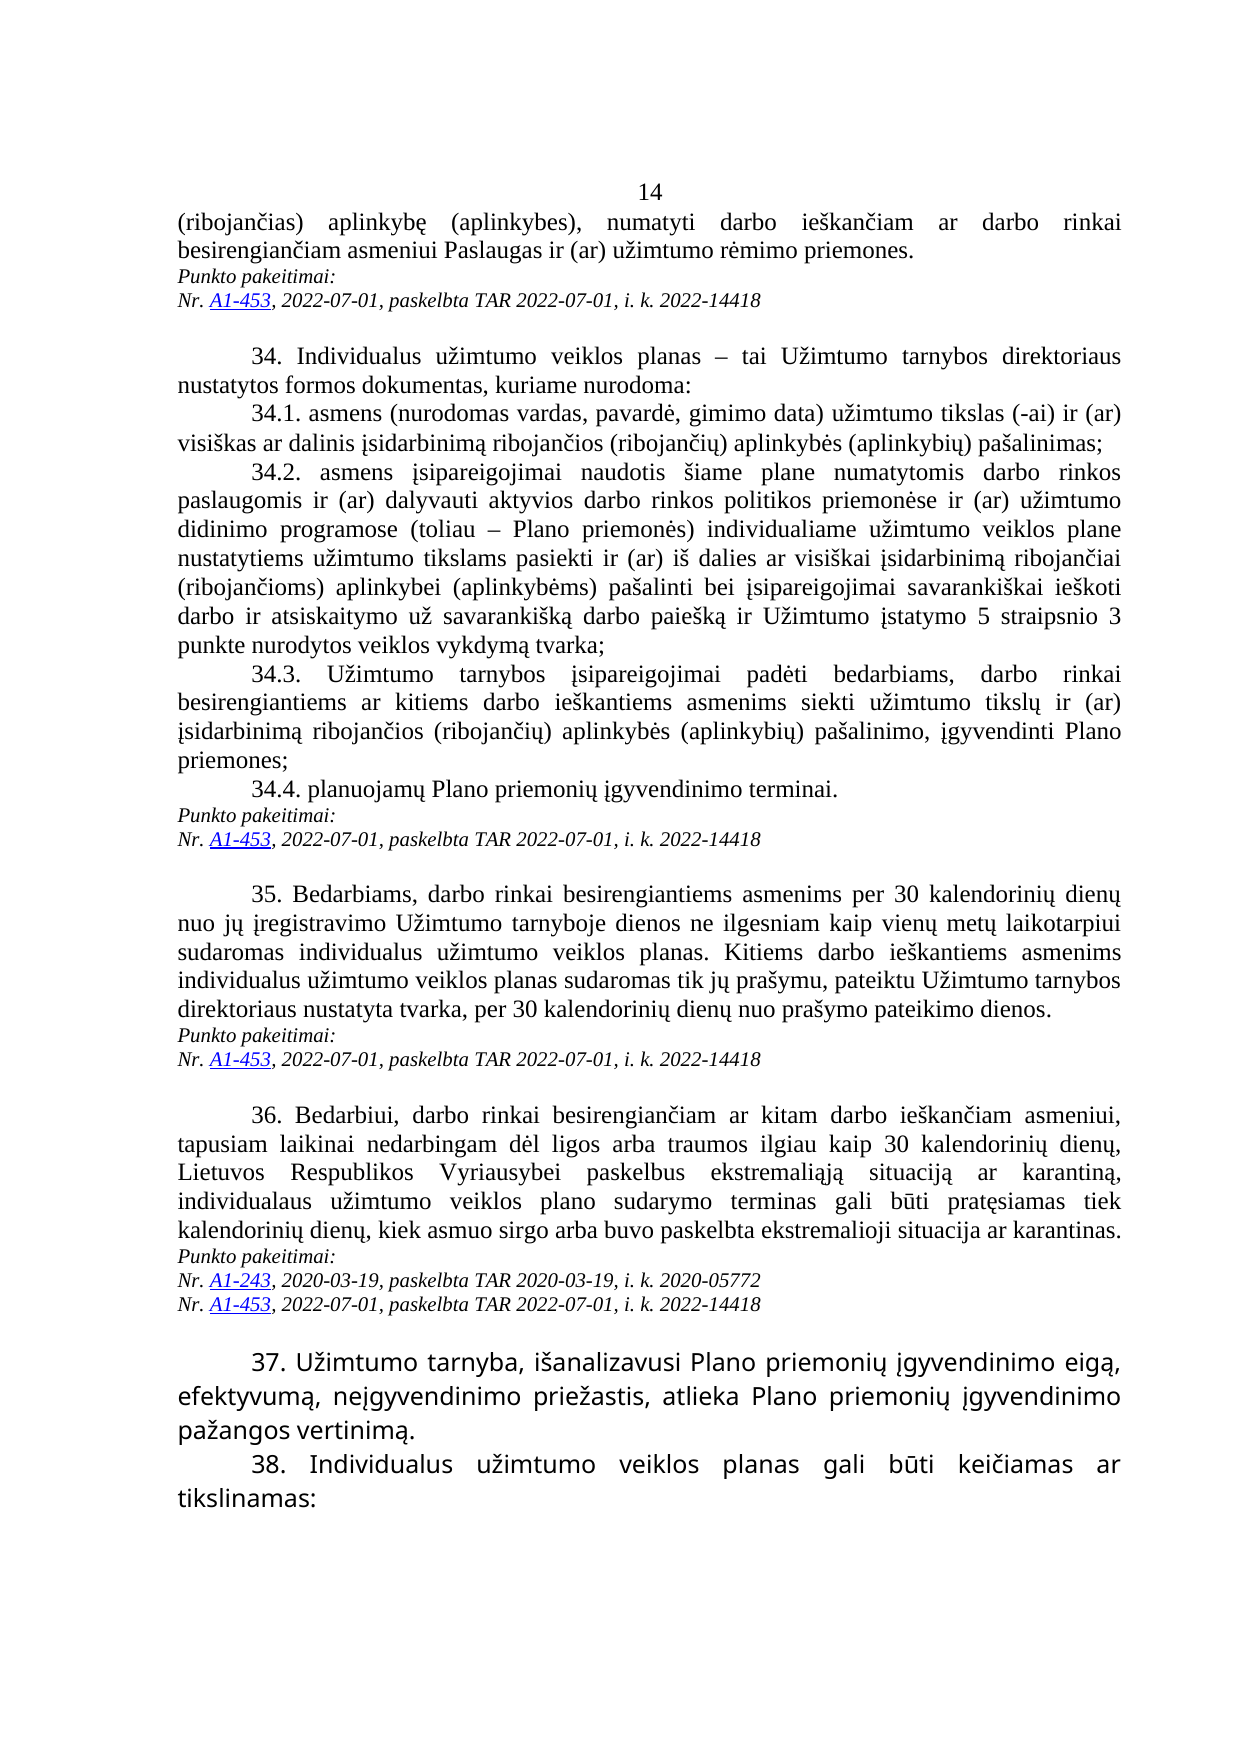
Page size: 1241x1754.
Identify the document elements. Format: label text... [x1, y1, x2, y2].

text 34.2. asmens įsipareigojimai naudotis šiame plane numatytomis darbo rinkos paslaugomis ir (ar) dalyvauti aktyvios darbo rinkos politikos priemonėse ir (ar) užimtumo didinimo programose (toliau – Plano priemonės) individualiame užimtumo veiklos plane nustatytiems užimtumo tikslams pasiekti ir (ar) iš dalies ar visiškai įsidarbinimą ribojančiai (ribojančioms) aplinkybei (aplinkybėms) pašalinti bei įsipareigojimai savarankiškai ieškoti darbo ir atsiskaitymo už savarankišką darbo paiešką ir Užimtumo įstatymo 5 straipsnio 3 punkte nurodytos veiklos vykdymą tvarka; [177, 457, 1122, 659]
text Nr. A1-453, 2022-07-01, paskelbta TAR 2022-07-01, i. k. 2022-14418 [177, 827, 1122, 851]
text 35. Bedarbiams, darbo rinkai besirengiantiems asmenims per 30 kalendorinių dienų nuo jų įregistravimo Užimtumo tarnyboje dienos ne ilgesniam kaip vienų metų laikotarpiui sudaromas individualus užimtumo veiklos planas. Kitiems darbo ieškantiems asmenims individualus užimtumo veiklos planas sudaromas tik jų prašymu, pateiktu Užimtumo tarnybos direktoriaus nustatyta tvarka, per 30 kalendorinių dienų nuo prašymo pateikimo dienos. [177, 879, 1122, 1023]
text 34.4. planuojamų Plano priemonių įgyvendinimo terminai. [177, 774, 1122, 802]
text (ribojančias) aplinkybę (aplinkybes), numatyti darbo ieškančiam ar darbo rinkai besirengiančiam asmeniui Paslaugas ir (ar) užimtumo rėmimo priemones. [177, 207, 1122, 264]
text 34.1. asmens (nurodomas vardas, pavardė, gimimo data) užimtumo tikslas (-ai) ir (ar) visiškas ar dalinis įsidarbinimą ribojančios (ribojančių) aplinkybės (aplinkybių) pašalinimas; [177, 398, 1122, 457]
text Nr. A1-453, 2022-07-01, paskelbta TAR 2022-07-01, i. k. 2022-14418 [177, 288, 1122, 312]
text Nr. A1-243, 2020-03-19, paskelbta TAR 2020-03-19, i. k. 2020-05772 [177, 1268, 1122, 1292]
text Nr. A1-453, 2022-07-01, paskelbta TAR 2022-07-01, i. k. 2022-14418 [177, 1047, 1122, 1071]
text Punkto pakeitimai: [177, 1244, 1122, 1268]
text Punkto pakeitimai: [177, 1023, 1122, 1047]
text 34. Individualus užimtumo veiklos planas – tai Užimtumo tarnybos direktoriaus nustatytos formos dokumentas, kuriame nurodoma: [177, 341, 1122, 398]
text Punkto pakeitimai: [177, 264, 1122, 288]
text 38. Individualus užimtumo veiklos planas gali būti keičiamas ar tikslinamas: [177, 1447, 1122, 1515]
text 37. Užimtumo tarnyba, išanalizavusi Plano priemonių įgyvendinimo eigą, efektyvumą, neįgyvendinimo priežastis, atlieka Plano priemonių įgyvendinimo pažangos vertinimą. [177, 1345, 1122, 1447]
text Nr. A1-453, 2022-07-01, paskelbta TAR 2022-07-01, i. k. 2022-14418 [177, 1292, 1122, 1316]
text Punkto pakeitimai: [177, 802, 1122, 827]
text 34.3. Užimtumo tarnybos įsipareigojimai padėti bedarbiams, darbo rinkai besirengiantiems ar kitiems darbo ieškantiems asmenims siekti užimtumo tikslų ir (ar) įsidarbinimą ribojančios (ribojančių) aplinkybės (aplinkybių) pašalinimo, įgyvendinti Plano priemones; [177, 659, 1122, 774]
text 36. Bedarbiui, darbo rinkai besirengiančiam ar kitam darbo ieškančiam asmeniui, tapusiam laikinai nedarbingam dėl ligos arba traumos ilgiau kaip 30 kalendorinių dienų, Lietuvos Respublikos Vyriausybei paskelbus ekstremaliąją situaciją ar karantiną, individualaus užimtumo veiklos plano sudarymo terminas gali būti pratęsiamas tiek kalendorinių dienų, kiek asmuo sirgo arba buvo paskelbta ekstremalioji situacija ar karantinas. [177, 1100, 1122, 1244]
